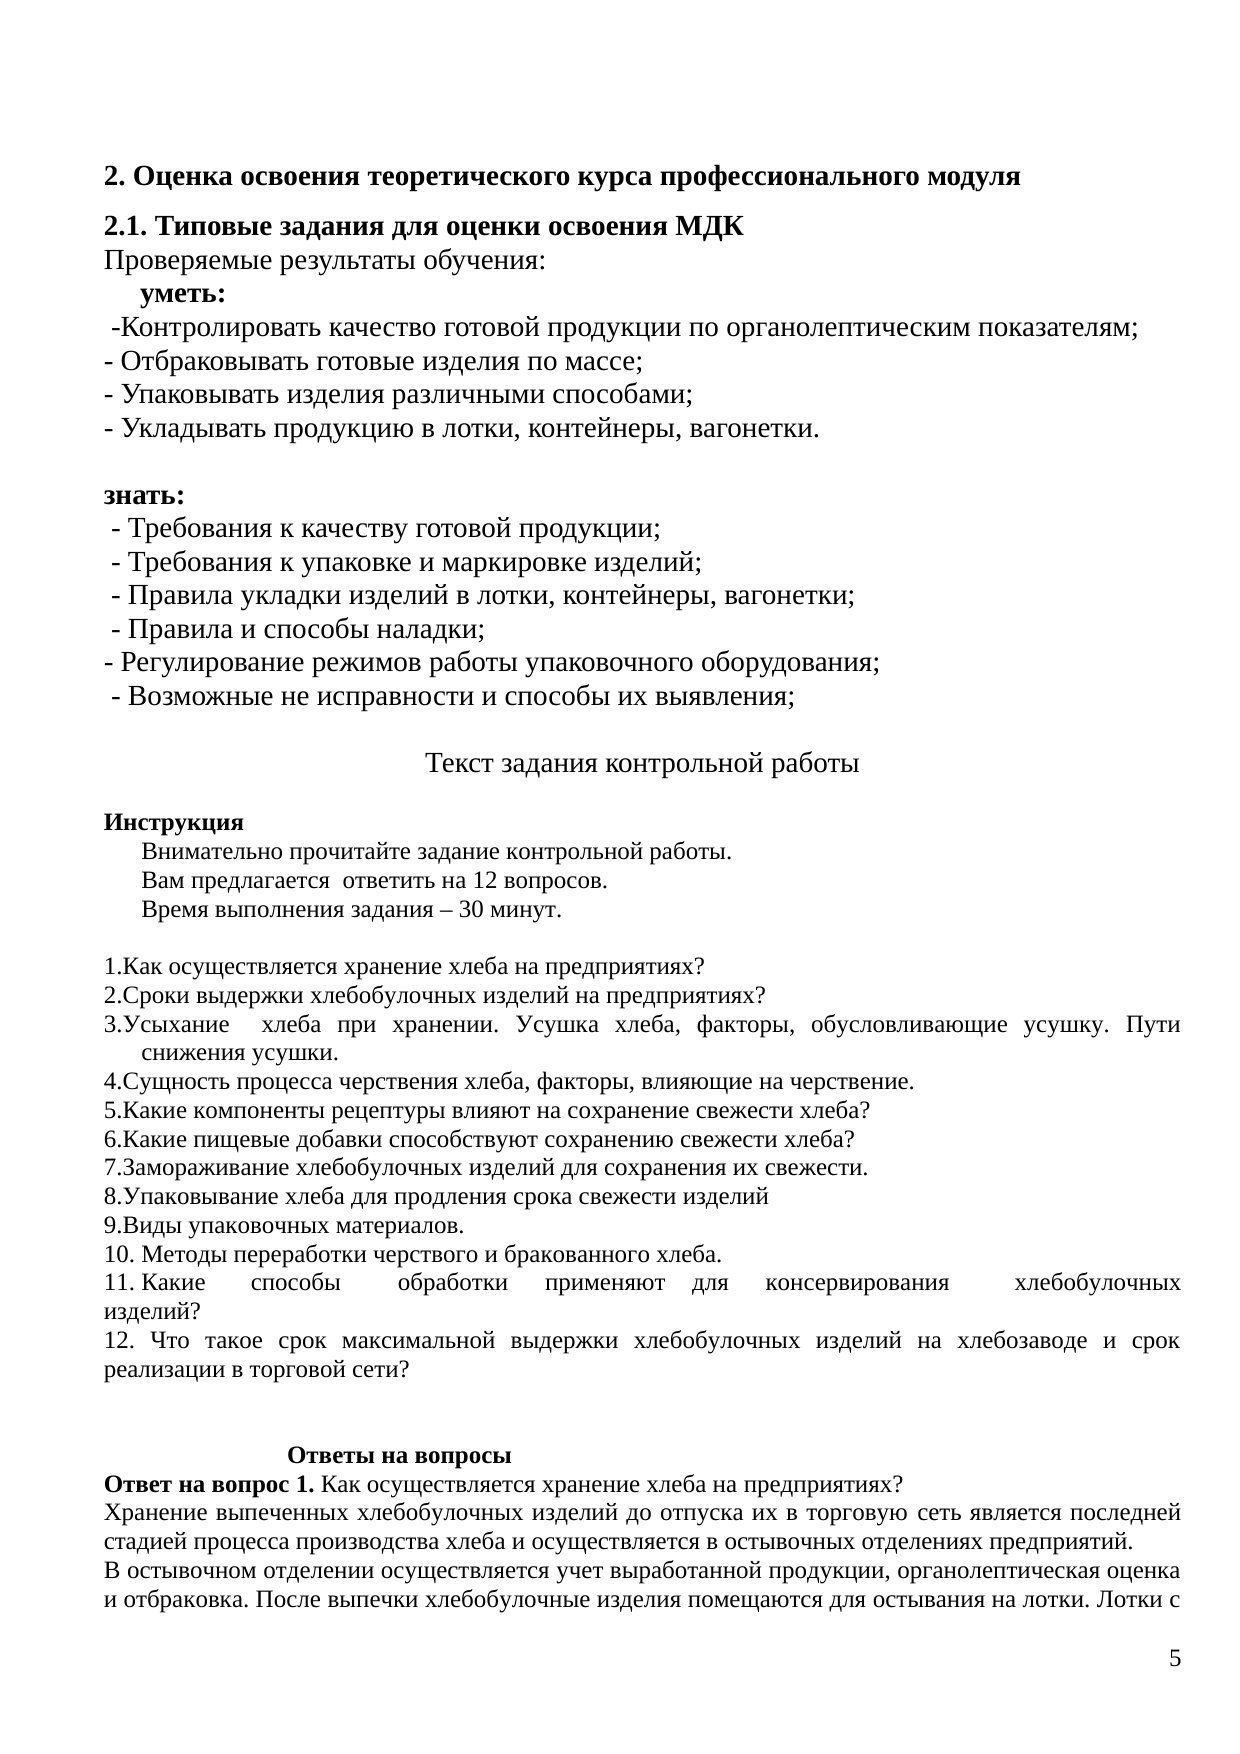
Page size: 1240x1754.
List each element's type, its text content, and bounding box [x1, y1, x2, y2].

text знать: [103, 477, 1180, 510]
text Проверяемые результаты обучения: [103, 242, 1181, 276]
list Сроки выдержки хлебобулочных изделий на предприятиях? [103, 980, 1181, 1009]
text - Правила укладки изделий в лотки, контейнеры, вагонетки; [103, 577, 1180, 611]
text 11. Какие способы обработки применяют для консервирования хлебобулочных изделий? 12. Что такое срок максимальной выдержки хлебобулочных изделий на хлебозаводе и срок реализации в торговой сети? [103, 1267, 1181, 1382]
list Какие пищевые добавки способствуют сохранению свежести хлеба? [103, 1124, 1181, 1152]
text - Требования к упаковке и маркировке изделий; [103, 544, 1180, 577]
list Какие компоненты рецептуры влияют на сохранение свежести хлеба? [103, 1095, 1181, 1124]
text - Отбраковывать готовые изделия по массе; [103, 343, 1180, 376]
text Текст задания контрольной работы [103, 745, 1181, 779]
text 2. Оценка освоения теоретического курса профессионального модуля [103, 158, 1181, 192]
text 10. Методы переработки черствого и бракованного хлеба. [103, 1239, 1181, 1267]
list Упаковывание хлеба для продления срока свежести изделий [103, 1181, 1181, 1210]
text уметь: [103, 276, 1181, 309]
text - Возможные не исправности и способы их выявления; [103, 678, 1180, 712]
text Внимательно прочитайте задание контрольной работы. [141, 836, 1181, 865]
list Сущность процесса черствения хлеба, факторы, влияющие на черствение. [103, 1066, 1181, 1095]
text - Упаковывать изделия различными способами; [103, 376, 1180, 410]
text Вам предлагается ответить на 12 вопросов. [141, 865, 1181, 894]
text Хранение выпеченных хлебобулочных изделий до отпуска их в торговую сеть является последней стадией процесса производства хлеба и осуществляется в остывочных отделениях предприятий. [103, 1497, 1181, 1555]
text Время выполнения задания – 30 минут. [141, 894, 1181, 922]
text 2.1. Типовые задания для оценки освоения МДК [103, 208, 1181, 242]
text Ответы на вопросы [287, 1440, 1181, 1469]
text В остывочном отделении осуществляется учет выработанной продукции, органолептическая оценка и отбраковка. После выпечки хлебобулочные изделия помещаются для остывания на лотки. Лотки с [103, 1555, 1181, 1612]
text Инструкция [103, 807, 1181, 836]
text -Контролировать качество готовой продукции по органолептическим показателям; [103, 309, 1180, 343]
text - Укладывать продукцию в лотки, контейнеры, вагонетки. [103, 410, 1180, 443]
list Виды упаковочных материалов. [103, 1210, 1181, 1239]
list Замораживание хлебобулочных изделий для сохранения их свежести. [103, 1152, 1181, 1181]
list Как осуществляется хранение хлеба на предприятиях? [103, 951, 1181, 980]
text - Регулирование режимов работы упаковочного оборудования; [103, 644, 1180, 678]
list Усыхание хлеба при хранении. Усушка хлеба, факторы, обусловливающие усушку. Пути снижения усушки. [103, 1009, 1181, 1066]
text Ответ на вопрос 1. Как осуществляется хранение хлеба на предприятиях? [103, 1469, 1181, 1497]
text - Требования к качеству готовой продукции; [103, 510, 1180, 544]
text - Правила и способы наладки; [103, 611, 1180, 644]
